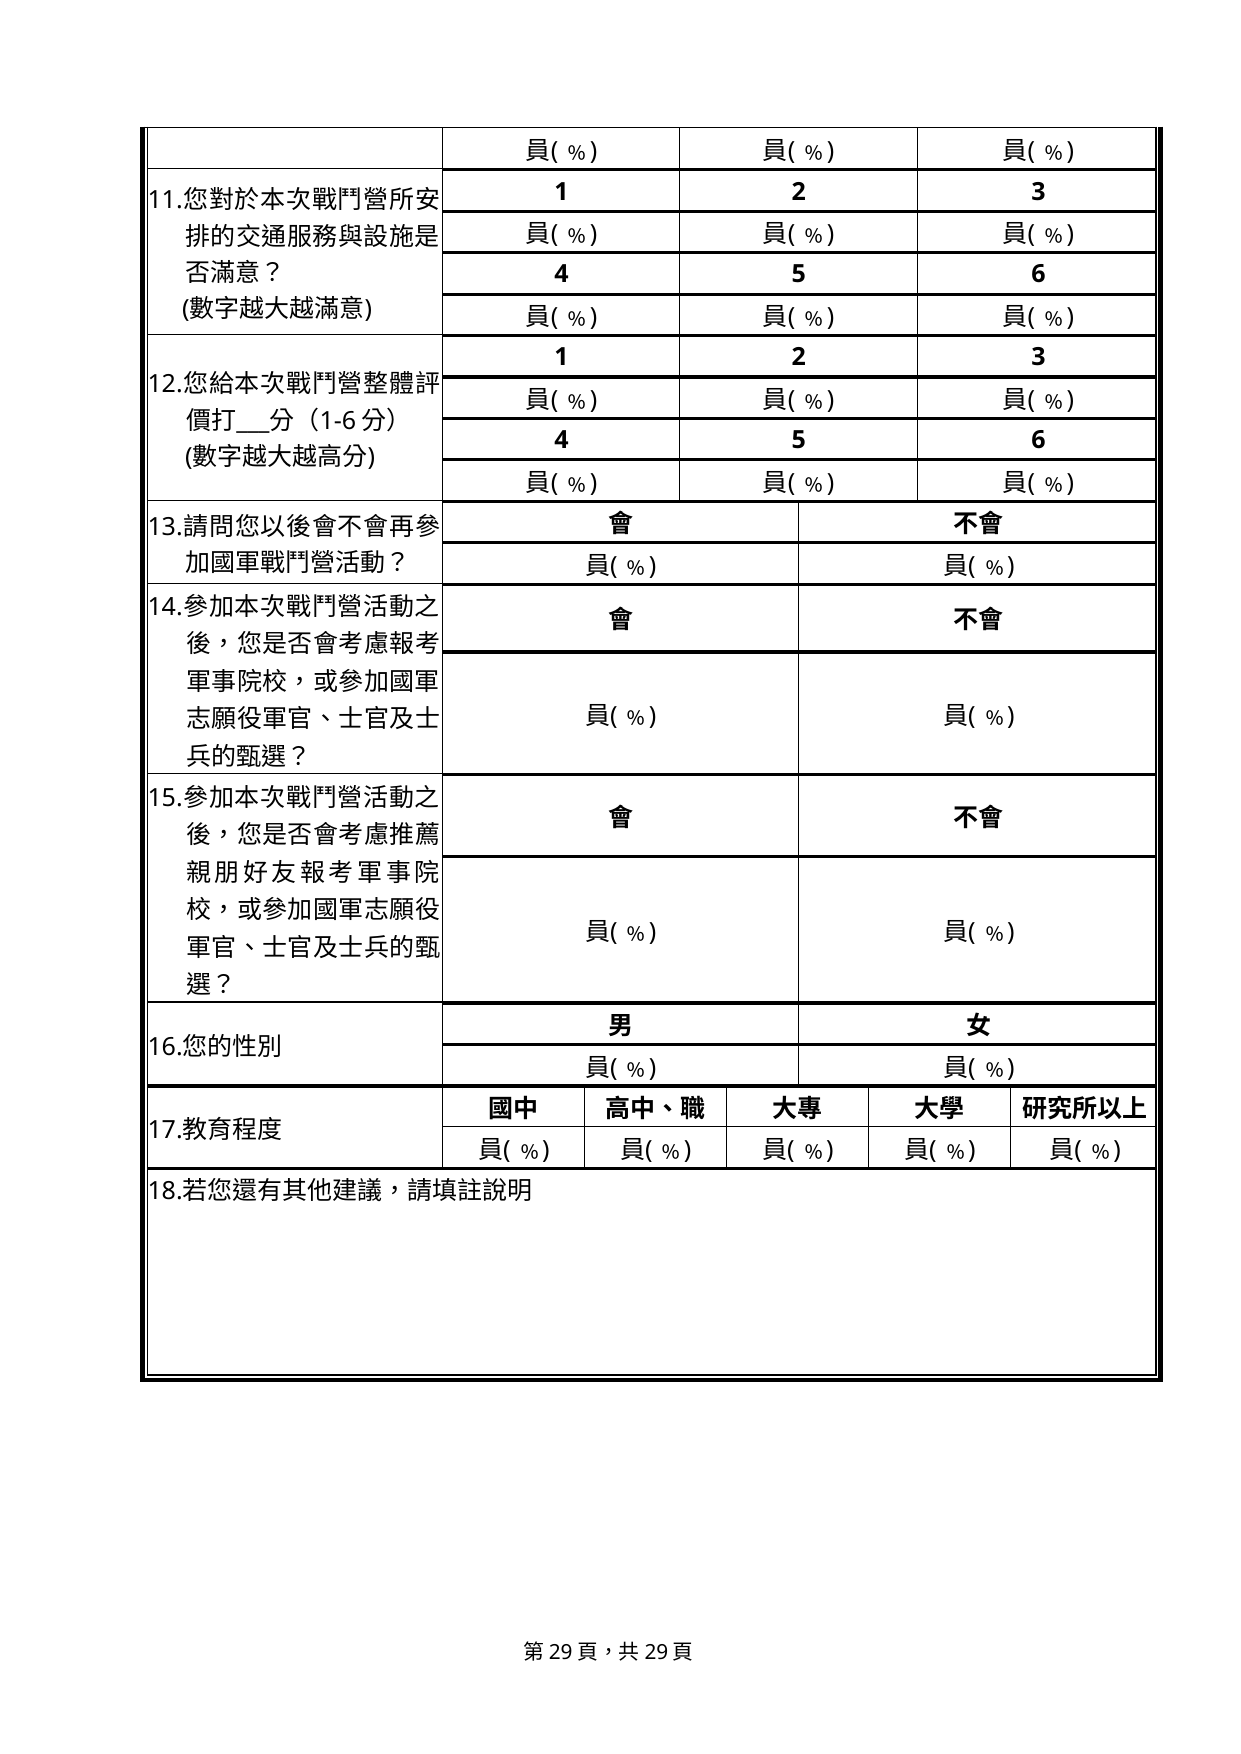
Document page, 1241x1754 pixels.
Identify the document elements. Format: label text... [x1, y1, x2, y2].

table_cell 1 [443, 171, 679, 209]
table_cell 16.您的性別 [148, 1003, 442, 1084]
table_cell 員( ﹪) [799, 858, 1155, 1001]
table_cell 員( ﹪) [799, 654, 1155, 773]
table_cell 不會 [799, 503, 1155, 541]
table_cell 員( ﹪) [443, 858, 798, 1001]
table_cell 員( ﹪) [680, 128, 917, 168]
table_cell 員( ﹪) [918, 296, 1155, 334]
table_cell 員( ﹪) [443, 544, 798, 583]
table_cell 員( ﹪) [443, 213, 679, 251]
table_cell 員( ﹪) [443, 128, 679, 168]
table_cell 會 [443, 503, 798, 541]
table_cell 員( ﹪) [443, 379, 679, 417]
table_cell 大專 [727, 1088, 868, 1126]
table_cell 員( ﹪) [443, 1127, 584, 1167]
table_cell 會 [443, 776, 798, 855]
table_cell 6 [918, 420, 1155, 458]
table_cell 員( ﹪) [680, 461, 917, 500]
table_cell 4 [443, 254, 679, 292]
table_cell 11.您對於本次戰鬥營所安排的交通服務與設施是否滿意？ (數字越大越滿意) [148, 169, 442, 334]
table_cell 員( ﹪) [918, 213, 1155, 251]
table_cell 不會 [799, 586, 1155, 650]
table_cell 2 [680, 171, 917, 209]
table_cell 員( ﹪) [680, 296, 917, 334]
table_cell 研究所以上 [1011, 1088, 1155, 1126]
table_cell 6 [918, 254, 1155, 292]
table_cell 大學 [869, 1088, 1010, 1126]
table_cell 2 [680, 337, 917, 375]
table_cell 員( ﹪) [869, 1127, 1010, 1167]
table_cell 14.參加本次戰鬥營活動之後，您是否會考慮報考軍事院校，或參加國軍志願役軍官、士官及士兵的甄選？ [148, 584, 442, 773]
table_cell 會 [443, 586, 798, 650]
table_cell 男 [443, 1005, 798, 1043]
table_cell 員( ﹪) [443, 461, 679, 500]
table_cell 17.教育程度 [148, 1088, 442, 1167]
table_cell 員( ﹪) [443, 1046, 798, 1084]
table_cell 不會 [799, 776, 1155, 855]
table_cell 員( ﹪) [1011, 1127, 1155, 1167]
table_cell 員( ﹪) [918, 379, 1155, 417]
table_cell 員( ﹪) [443, 654, 798, 773]
table_cell 5 [680, 254, 917, 292]
table_cell 國中 [443, 1088, 584, 1126]
table_cell 4 [443, 420, 679, 458]
table_cell 女 [799, 1005, 1155, 1043]
table_cell 3 [918, 171, 1155, 209]
table_cell 員( ﹪) [799, 544, 1155, 583]
table_cell [148, 128, 442, 168]
table_cell 1 [443, 337, 679, 375]
table_cell 員( ﹪) [799, 1046, 1155, 1084]
table_cell 員( ﹪) [918, 128, 1155, 168]
table_cell 13.請問您以後會不會再參加國軍戰鬥營活動？ [148, 501, 442, 583]
table_cell 18.若您還有其他建議，請填註說明 [148, 1170, 1155, 1374]
table_cell 高中、職 [585, 1088, 726, 1126]
table_cell 員( ﹪) [680, 213, 917, 251]
table_cell 15.參加本次戰鬥營活動之後，您是否會考慮推薦親朋好友報考軍事院校，或參加國軍志願役軍官、士官及士兵的甄選？ [148, 774, 442, 1001]
table_cell 員( ﹪) [727, 1127, 868, 1167]
table_cell 5 [680, 420, 917, 458]
table_cell 員( ﹪) [443, 296, 679, 334]
table_cell 員( ﹪) [918, 461, 1155, 500]
table_cell 員( ﹪) [680, 379, 917, 417]
table_cell 12.您給本次戰鬥營整體評價打___分（1-6分） (數字越大越高分) [148, 335, 442, 500]
table_cell 員( ﹪) [585, 1127, 726, 1167]
table_cell 3 [918, 337, 1155, 375]
